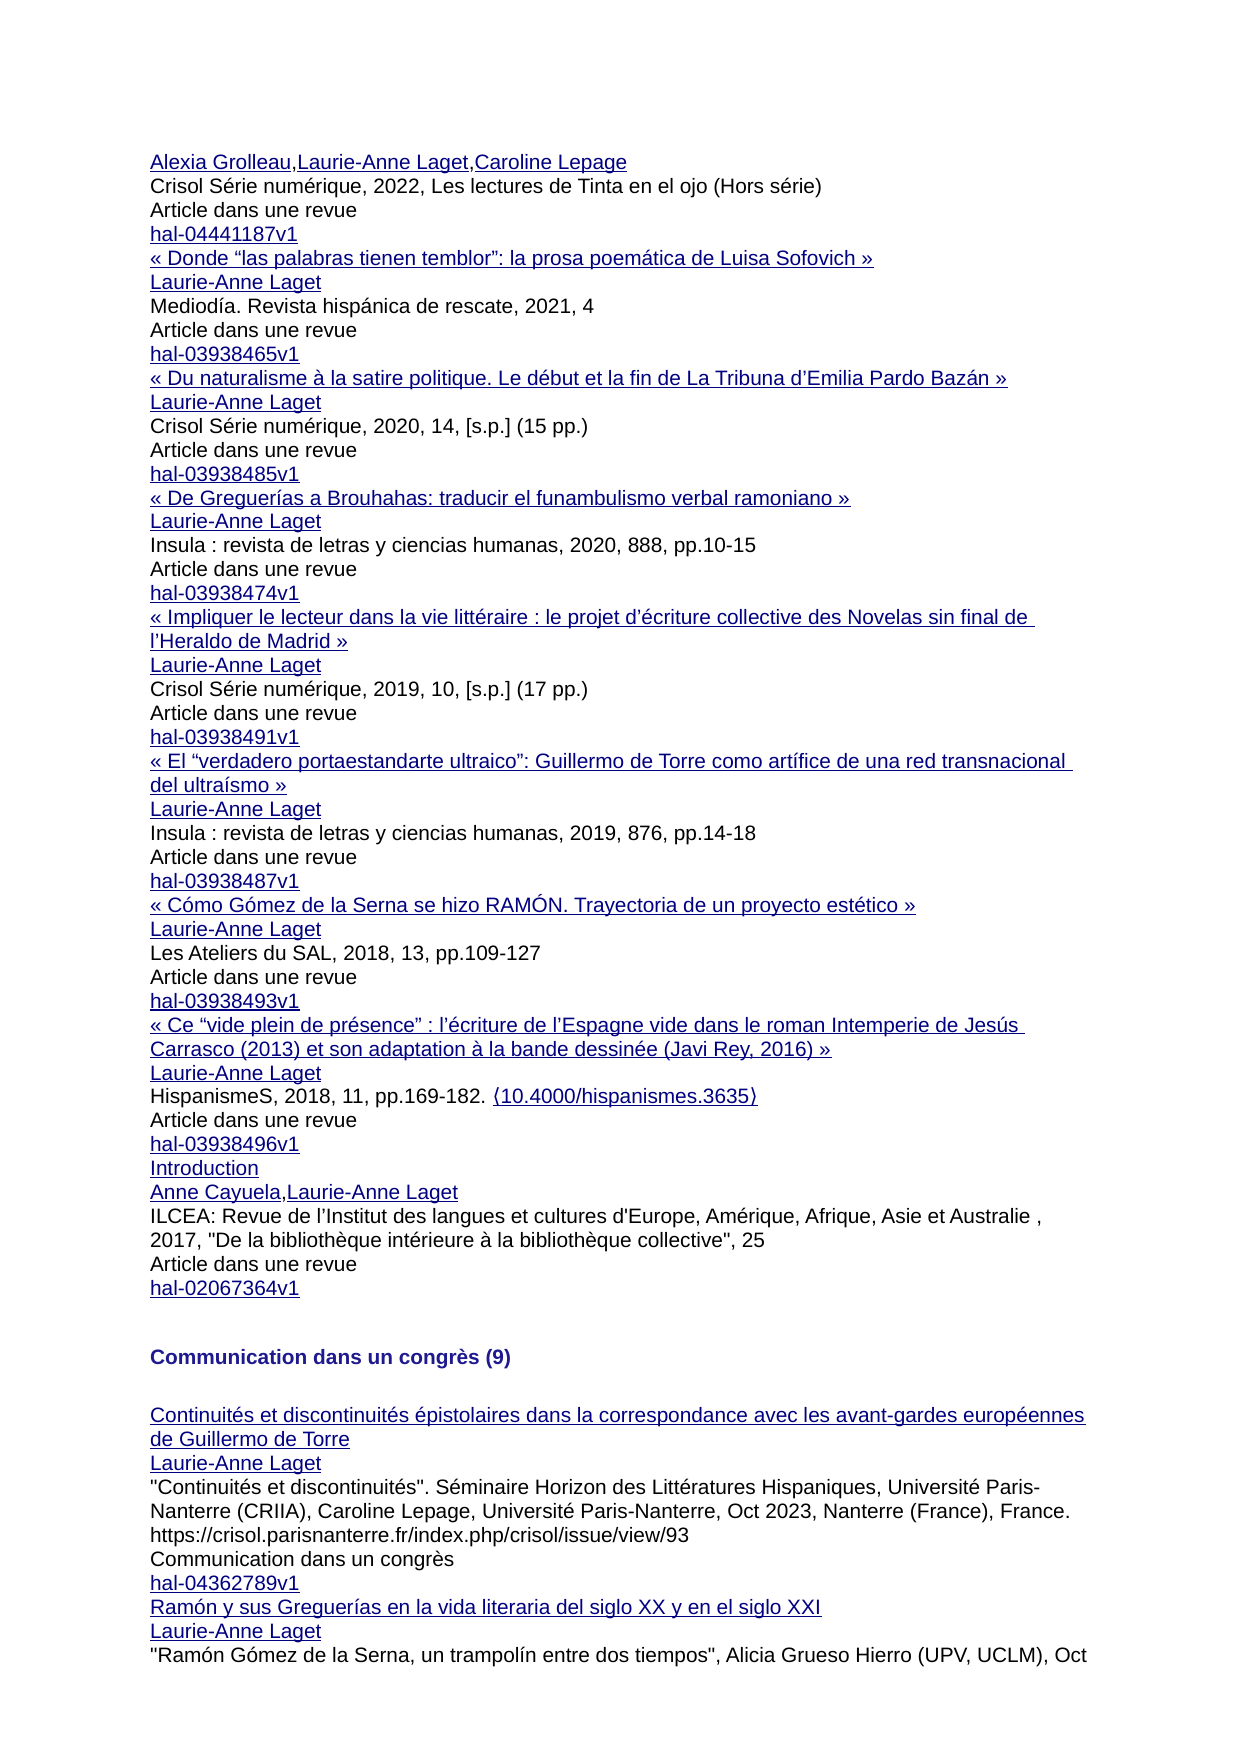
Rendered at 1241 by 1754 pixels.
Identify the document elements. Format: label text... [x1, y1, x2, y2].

table_header Continuités et discontinuités épistolaires dans la correspondance avec les avant-gardes européennes de Guillermo de Torre Laurie-Anne Laget "Continuités et discontinuités". Séminaire Horizon des Littératures Hispaniques, Université Paris-Nanterre (CRIIA), Caroline Lepage, Université Paris-Nanterre, Oct 2023, Nanterre (France), France. https://crisol.parisnanterre.fr/index.php/crisol/issue/view/93 Communication dans un congrès hal-04362789v1 [150, 1403, 1090, 1595]
table_cell « De Greguerías a Brouhahas: traducir el funambulismo verbal ramoniano » Laurie-Anne Laget Insula : revista de letras y ciencias humanas, 2020, 888, pp.10-15 Article dans une revue hal-03938474v1 [150, 485, 1090, 605]
table_cell « Ce “vide plein de présence” : l’écriture de l’Espagne vide dans le roman Intemperie de Jesús Carrasco (2013) et son adaptation à la bande dessinée (Javi Rey, 2016) » Laurie-Anne Laget HispanismeS, 2018, 11, pp.169-182. ⟨10.4000/hispanismes.3635⟩ Article dans une revue hal-03938496v1 [150, 1013, 1090, 1156]
table_cell Alexia Grolleau,Laurie-Anne Laget,Caroline Lepage Crisol Série numérique, 2022, Les lectures de Tinta en el ojo (Hors série) Article dans une revue hal-04441187v1 [150, 150, 1090, 246]
table_cell Introduction Anne Cayuela,Laurie-Anne Laget ILCEA: Revue de l’Institut des langues et cultures d'Europe, Amérique, Afrique, Asie et Australie , 2017, "De la bibliothèque intérieure à la bibliothèque collective", 25 Article dans une revue hal-02067364v1 [150, 1156, 1090, 1300]
table_cell « Impliquer le lecteur dans la vie littéraire : le projet d’écriture collective des Novelas sin final de l’Heraldo de Madrid » Laurie-Anne Laget Crisol Série numérique, 2019, 10, [s.p.] (17 pp.) Article dans une revue hal-03938491v1 [150, 605, 1090, 749]
table_cell « Du naturalisme à la satire politique. Le début et la fin de La Tribuna d’Emilia Pardo Bazán » Laurie-Anne Laget Crisol Série numérique, 2020, 14, [s.p.] (15 pp.) Article dans une revue hal-03938485v1 [150, 366, 1090, 485]
table_cell « Cómo Gómez de la Serna se hizo RAMÓN. Trayectoria de un proyecto estético » Laurie-Anne Laget Les Ateliers du SAL, 2018, 13, pp.109-127 Article dans une revue hal-03938493v1 [150, 893, 1090, 1012]
subtitle Communication dans un congrès (9) [150, 1345, 1090, 1369]
table_cell « El “verdadero portaestandarte ultraico”: Guillermo de Torre como artífice de una red transnacional del ultraísmo » Laurie-Anne Laget Insula : revista de letras y ciencias humanas, 2019, 876, pp.14-18 Article dans une revue hal-03938487v1 [150, 749, 1090, 893]
table_cell « Donde “las palabras tienen temblor”: la prosa poemática de Luisa Sofovich » Laurie-Anne Laget Mediodía. Revista hispánica de rescate, 2021, 4 Article dans une revue hal-03938465v1 [150, 246, 1090, 366]
table_cell Ramón y sus Greguerías en la vida literaria del siglo XX y en el siglo XXI Laurie-Anne Laget "Ramón Gómez de la Serna, un trampolín entre dos tiempos", Alicia Grueso Hierro (UPV, UCLM), Oct [150, 1595, 1090, 1667]
